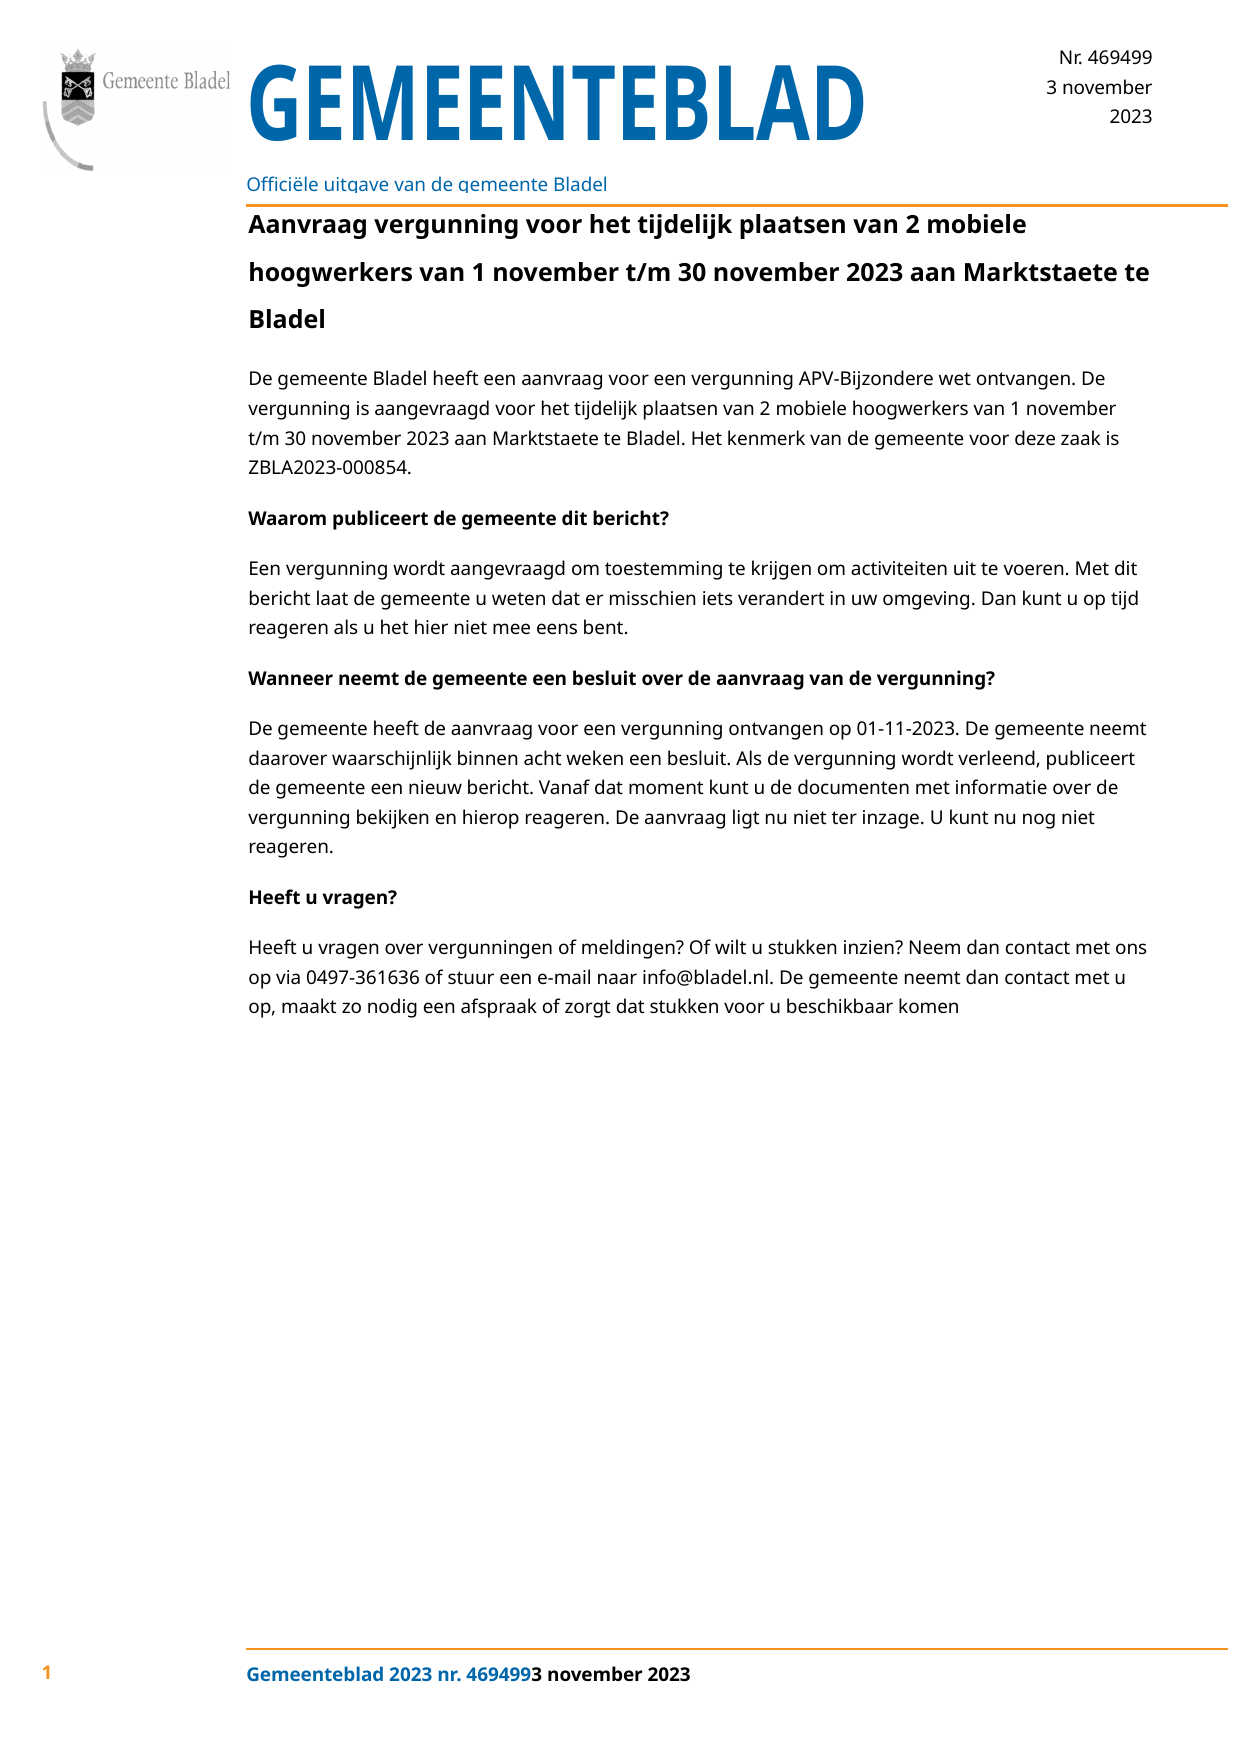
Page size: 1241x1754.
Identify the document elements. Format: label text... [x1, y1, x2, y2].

text Aanvraag vergunning voor het tijdelijk plaatsen van 2 mobiele hoogwerkers van 1 november t/m 30 november 2023 aan Marktstaete te Bladel [248, 207, 1152, 336]
text Heeft u vragen over vergunningen of meldingen? Of wilt u stukken inzien? Neem dan contact met ons op via 0497-361636 of stuur een e-mail naar info@bladel.nl. De gemeente neemt dan contact met u op, maakt zo nodig een afspraak of zorgt dat stukken voor u beschikbaar komen [248, 934, 1152, 1019]
text De gemeente heeft de aanvraag voor een vergunning ontvangen op 01-11-2023. De gemeente neemt daarover waarschijnlijk binnen acht weken een besluit. Als de vergunning wordt verleend, publiceert de gemeente een nieuw bericht. Vanaf dat moment kunt u de documenten met informatie over de vergunning bekijken en hierop reageren. De aanvraag ligt nu niet ter inzage. U kunt nu nog niet reageren. [248, 715, 1152, 859]
text Een vergunning wordt aangevraagd om toestemming te krijgen om activiteiten uit te voeren. Met dit bericht laat de gemeente u weten dat er misschien iets verandert in uw omgeving. Dan kunt u op tijd reageren als u het hier niet mee eens bent. [248, 555, 1152, 640]
text De gemeente Bladel heeft een aanvraag voor een vergunning APV-Bijzondere wet ontvangen. De vergunning is aangevraagd voor het tijdelijk plaatsen van 2 mobiele hoogwerkers van 1 november t/m 30 november 2023 aan Marktstaete te Bladel. Het kenmerk van de gemeente voor deze zaak is ZBLA2023-000854. [248, 366, 1152, 480]
text Heeft u vragen? [248, 884, 1152, 909]
picture [41, 47, 231, 172]
text Waarom publiceert de gemeente dit bericht? [248, 505, 1152, 530]
text Wanneer neemt de gemeente een besluit over de aanvraag van de vergunning? [248, 665, 1152, 690]
